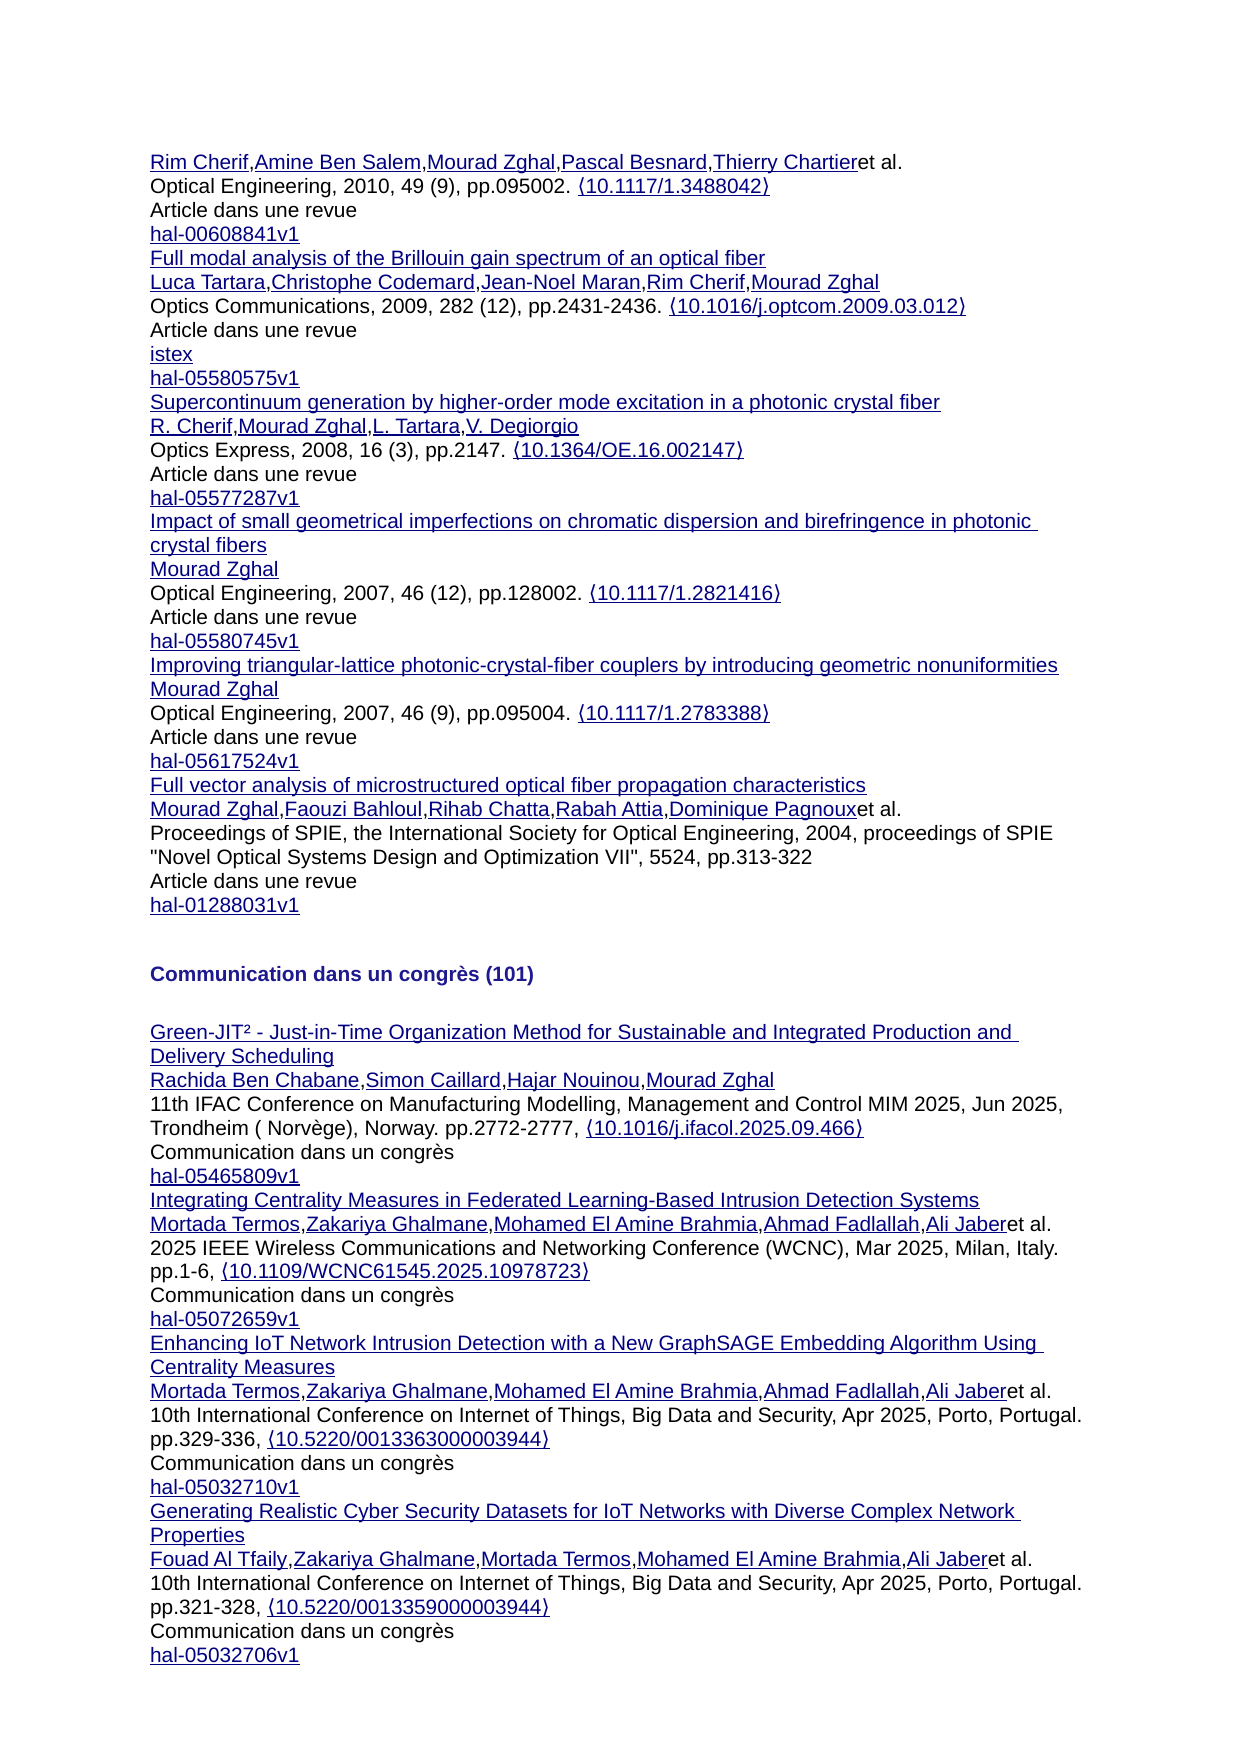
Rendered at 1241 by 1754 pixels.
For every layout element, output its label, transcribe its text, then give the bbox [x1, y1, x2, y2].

table_cell Rim Cherif,Amine Ben Salem,Mourad Zghal,Pascal Besnard,Thierry Chartieret al. Optical Engineering, 2010, 49 (9), pp.095002. ⟨10.1117/1.3488042⟩ Article dans une revue hal-00608841v1 [150, 150, 1090, 246]
table_cell Enhancing IoT Network Intrusion Detection with a New GraphSAGE Embedding Algorithm Using Centrality Measures Mortada Termos,Zakariya Ghalmane,Mohamed El Amine Brahmia,Ahmad Fadlallah,Ali Jaberet al. 10th International Conference on Internet of Things, Big Data and Security, Apr 2025, Porto, Portugal. pp.329-336, ⟨10.5220/0013363000003944⟩ Communication dans un congrès hal-05032710v1 [150, 1331, 1090, 1499]
table_cell Generating Realistic Cyber Security Datasets for IoT Networks with Diverse Complex Network Properties Fouad Al Tfaily,Zakariya Ghalmane,Mortada Termos,Mohamed El Amine Brahmia,Ali Jaberet al. 10th International Conference on Internet of Things, Big Data and Security, Apr 2025, Porto, Portugal. pp.321-328, ⟨10.5220/0013359000003944⟩ Communication dans un congrès hal-05032706v1 [150, 1499, 1090, 1667]
table_cell Full vector analysis of microstructured optical fiber propagation characteristics Mourad Zghal,Faouzi Bahloul,Rihab Chatta,Rabah Attia,Dominique Pagnouxet al. Proceedings of SPIE, the International Society for Optical Engineering, 2004, proceedings of SPIE "Novel Optical Systems Design and Optimization VII", 5524, pp.313-322 Article dans une revue hal-01288031v1 [150, 773, 1090, 917]
table_cell Integrating Centrality Measures in Federated Learning-Based Intrusion Detection Systems Mortada Termos,Zakariya Ghalmane,Mohamed El Amine Brahmia,Ahmad Fadlallah,Ali Jaberet al. 2025 IEEE Wireless Communications and Networking Conference (WCNC), Mar 2025, Milan, Italy. pp.1-6, ⟨10.1109/WCNC61545.2025.10978723⟩ Communication dans un congrès hal-05072659v1 [150, 1188, 1090, 1331]
table_cell Full modal analysis of the Brillouin gain spectrum of an optical fiber Luca Tartara,Christophe Codemard,Jean-Noel Maran,Rim Cherif,Mourad Zghal Optics Communications, 2009, 282 (12), pp.2431-2436. ⟨10.1016/j.optcom.2009.03.012⟩ Article dans une revue istex hal-05580575v1 [150, 246, 1090, 389]
table_header Green-JIT² - Just-in-Time Organization Method for Sustainable and Integrated Production and Delivery Scheduling Rachida Ben Chabane,Simon Caillard,Hajar Nouinou,Mourad Zghal 11th IFAC Conference on Manufacturing Modelling, Management and Control MIM 2025, Jun 2025, Trondheim ( Norvège), Norway. pp.2772-2777, ⟨10.1016/j.ifacol.2025.09.466⟩ Communication dans un congrès hal-05465809v1 [150, 1020, 1090, 1187]
subtitle Communication dans un congrès (101) [150, 961, 1090, 985]
table_cell Impact of small geometrical imperfections on chromatic dispersion and birefringence in photonic crystal fibers Mourad Zghal Optical Engineering, 2007, 46 (12), pp.128002. ⟨10.1117/1.2821416⟩ Article dans une revue hal-05580745v1 [150, 509, 1090, 653]
table_cell Supercontinuum generation by higher-order mode excitation in a photonic crystal fiber R. Cherif,Mourad Zghal,L. Tartara,V. Degiorgio Optics Express, 2008, 16 (3), pp.2147. ⟨10.1364/OE.16.002147⟩ Article dans une revue hal-05577287v1 [150, 390, 1090, 509]
table_cell Improving triangular-lattice photonic-crystal-fiber couplers by introducing geometric nonuniformities Mourad Zghal Optical Engineering, 2007, 46 (9), pp.095004. ⟨10.1117/1.2783388⟩ Article dans une revue hal-05617524v1 [150, 653, 1090, 773]
